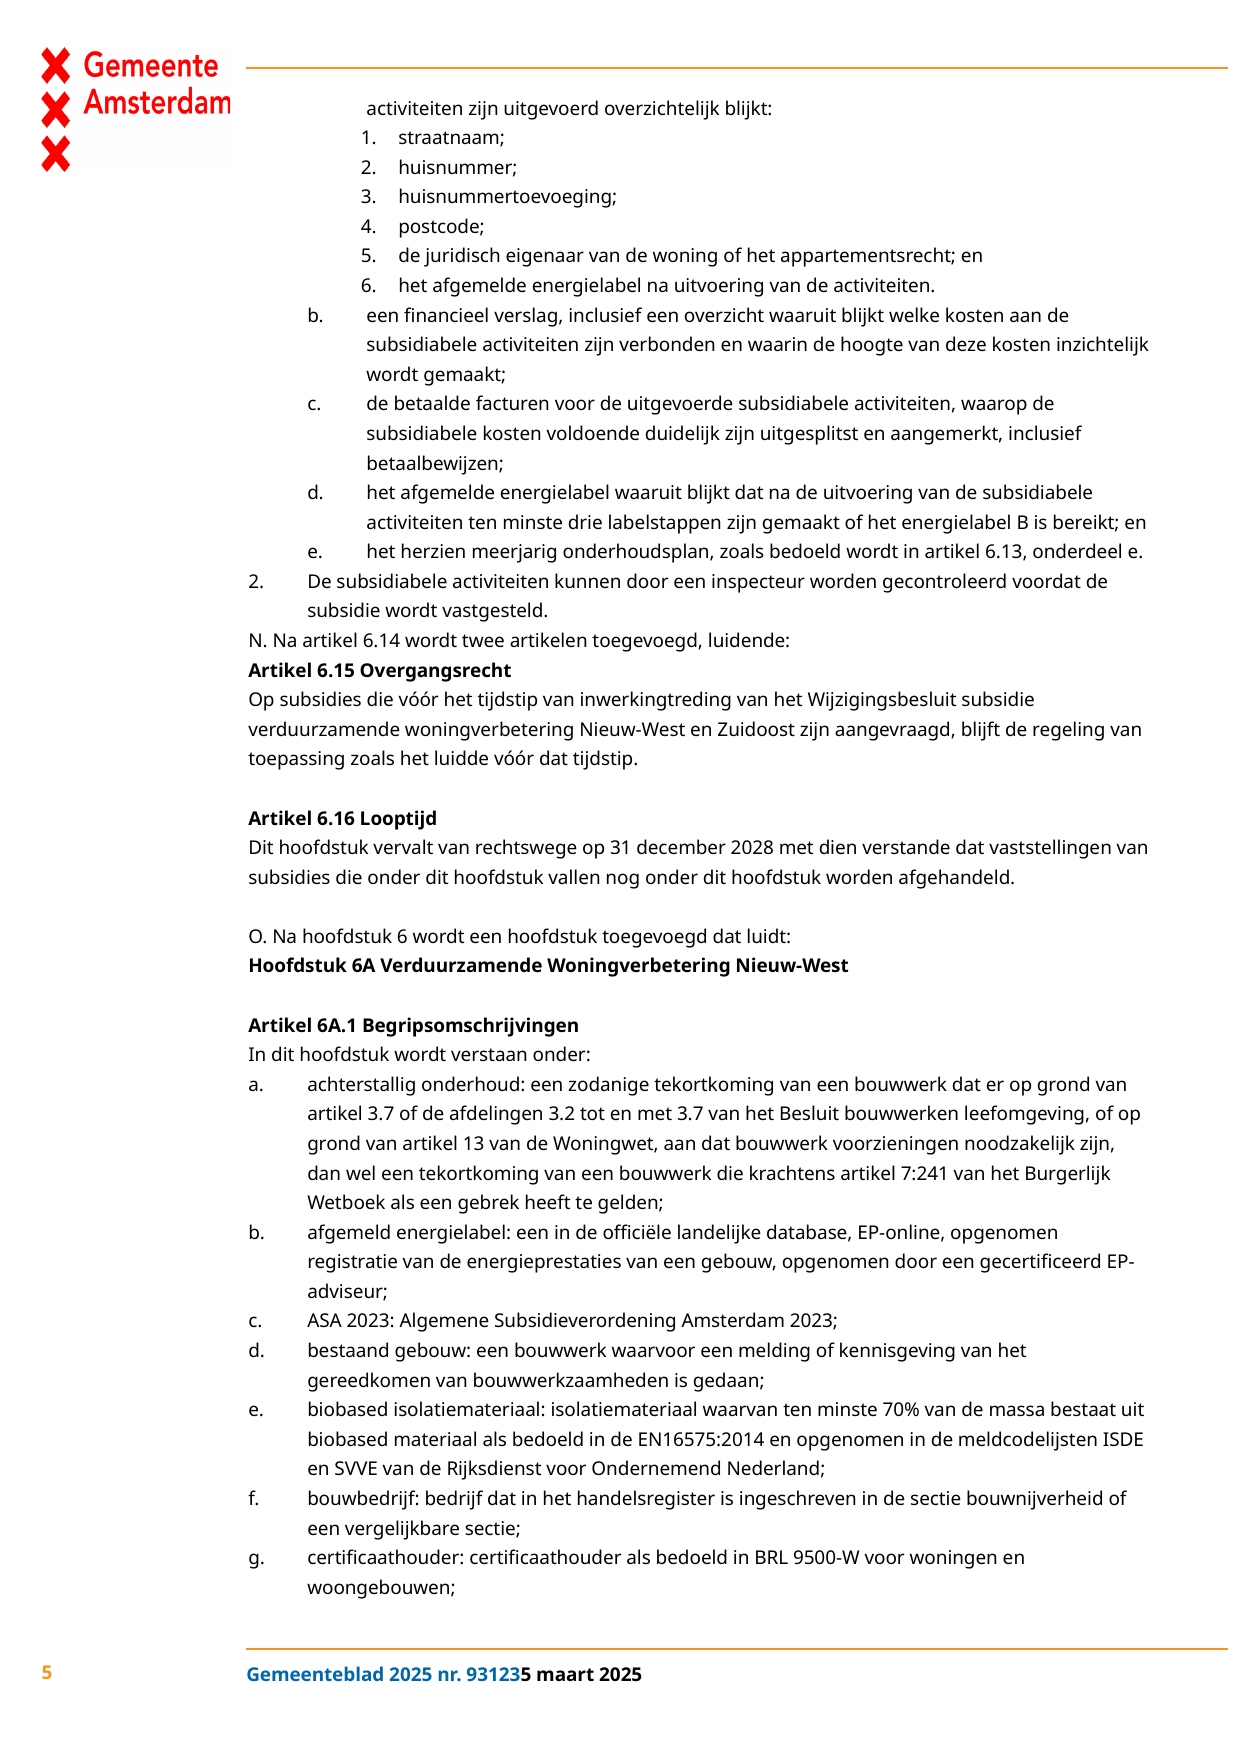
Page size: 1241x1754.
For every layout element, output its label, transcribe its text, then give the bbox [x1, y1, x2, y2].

list bestaand gebouw: een bouwwerk waarvoor een melding of kennisgeving van het gereedkomen van bouwwerkzaamheden is gedaan; [248, 1337, 1152, 1393]
list bouwbedrijf: bedrijf dat in het handelsregister is ingeschreven in de sectie bouwnijverheid of een vergelijkbare sectie; [248, 1485, 1152, 1541]
text Hoofdstuk 6A Verduurzamende Woningverbetering Nieuw-West [248, 953, 1152, 978]
list afgemeld energielabel: een in de officiële landelijke database, EP-online, opgenomen registratie van de energieprestaties van een gebouw, opgenomen door een gecertificeerd EP-adviseur; [248, 1219, 1152, 1304]
list straatnaam; [361, 124, 1152, 150]
text Artikel 6A.1 Begripsomschrijvingen [248, 1012, 1152, 1038]
text In dit hoofdstuk wordt verstaan onder: [248, 1041, 1152, 1067]
list het herzien meerjarig onderhoudsplan, zoals bedoeld wordt in artikel 6.13, onderdeel e. [307, 538, 1152, 564]
list biobased isolatiemateriaal: isolatiemateriaal waarvan ten minste 70% van de massa bestaat uit biobased materiaal als bedoeld in de EN16575:2014 en opgenomen in de meldcodelijsten ISDE en SVVE van de Rijksdienst voor Ondernemend Nederland; [248, 1396, 1152, 1481]
text Artikel 6.16 Looptijd [248, 805, 1152, 831]
list het afgemelde energielabel waaruit blijkt dat na de uitvoering van de subsidiabele activiteiten ten minste drie labelstappen zijn gemaakt of het energielabel B is bereikt; en [307, 479, 1152, 535]
list activiteiten zijn uitgevoerd overzichtelijk blijkt: [307, 95, 1152, 121]
list certificaathouder: certificaathouder als bedoeld in BRL 9500-W voor woningen en woongebouwen; [248, 1544, 1152, 1600]
text N. Na artikel 6.14 wordt twee artikelen toegevoegd, luidende: [248, 627, 1152, 653]
list het afgemelde energielabel na uitvoering van de activiteiten. [361, 272, 1152, 298]
text Dit hoofdstuk vervalt van rechtswege op 31 december 2028 met dien verstande dat vaststellingen van subsidies die onder dit hoofdstuk vallen nog onder dit hoofdstuk worden afgehandeld. [248, 834, 1152, 890]
list een financieel verslag, inclusief een overzicht waaruit blijkt welke kosten aan de subsidiabele activiteiten zijn verbonden en waarin de hoogte van deze kosten inzichtelijk wordt gemaakt; [307, 302, 1152, 387]
text Op subsidies die vóór het tijdstip van inwerkingtreding van het Wijzigingsbesluit subsidie verduurzamende woningverbetering Nieuw-West en Zuidoost zijn aangevraagd, blijft de regeling van toepassing zoals het luidde vóór dat tijdstip. [248, 686, 1152, 771]
list de juridisch eigenaar van de woning of het appartementsrecht; en [361, 243, 1152, 268]
list achterstallig onderhoud: een zodanige tekortkoming van een bouwwerk dat er op grond van artikel 3.7 of de afdelingen 3.2 tot en met 3.7 van het Besluit bouwwerken leefomgeving, of op grond van artikel 13 van de Woningwet, aan dat bouwwerk voorzieningen noodzakelijk zijn, dan wel een tekortkoming van een bouwwerk die krachtens artikel 7:241 van het Burgerlijk Wetboek als een gebrek heeft te gelden; [248, 1071, 1152, 1215]
text O. Na hoofdstuk 6 wordt een hoofdstuk toegevoegd dat luidt: [248, 923, 1152, 949]
list huisnummertoevoeging; [361, 183, 1152, 209]
list postcode; [361, 213, 1152, 239]
text Artikel 6.15 Overgangsrecht [248, 657, 1152, 683]
list De subsidiabele activiteiten kunnen door een inspecteur worden gecontroleerd voordat de subsidie wordt vastgesteld. [248, 568, 1152, 623]
list ASA 2023: Algemene Subsidieverordening Amsterdam 2023; [248, 1308, 1152, 1333]
picture [41, 47, 231, 172]
list de betaalde facturen voor de uitgevoerde subsidiabele activiteiten, waarop de subsidiabele kosten voldoende duidelijk zijn uitgesplitst en aangemerkt, inclusief betaalbewijzen; [307, 391, 1152, 476]
list huisnummer; [361, 154, 1152, 180]
